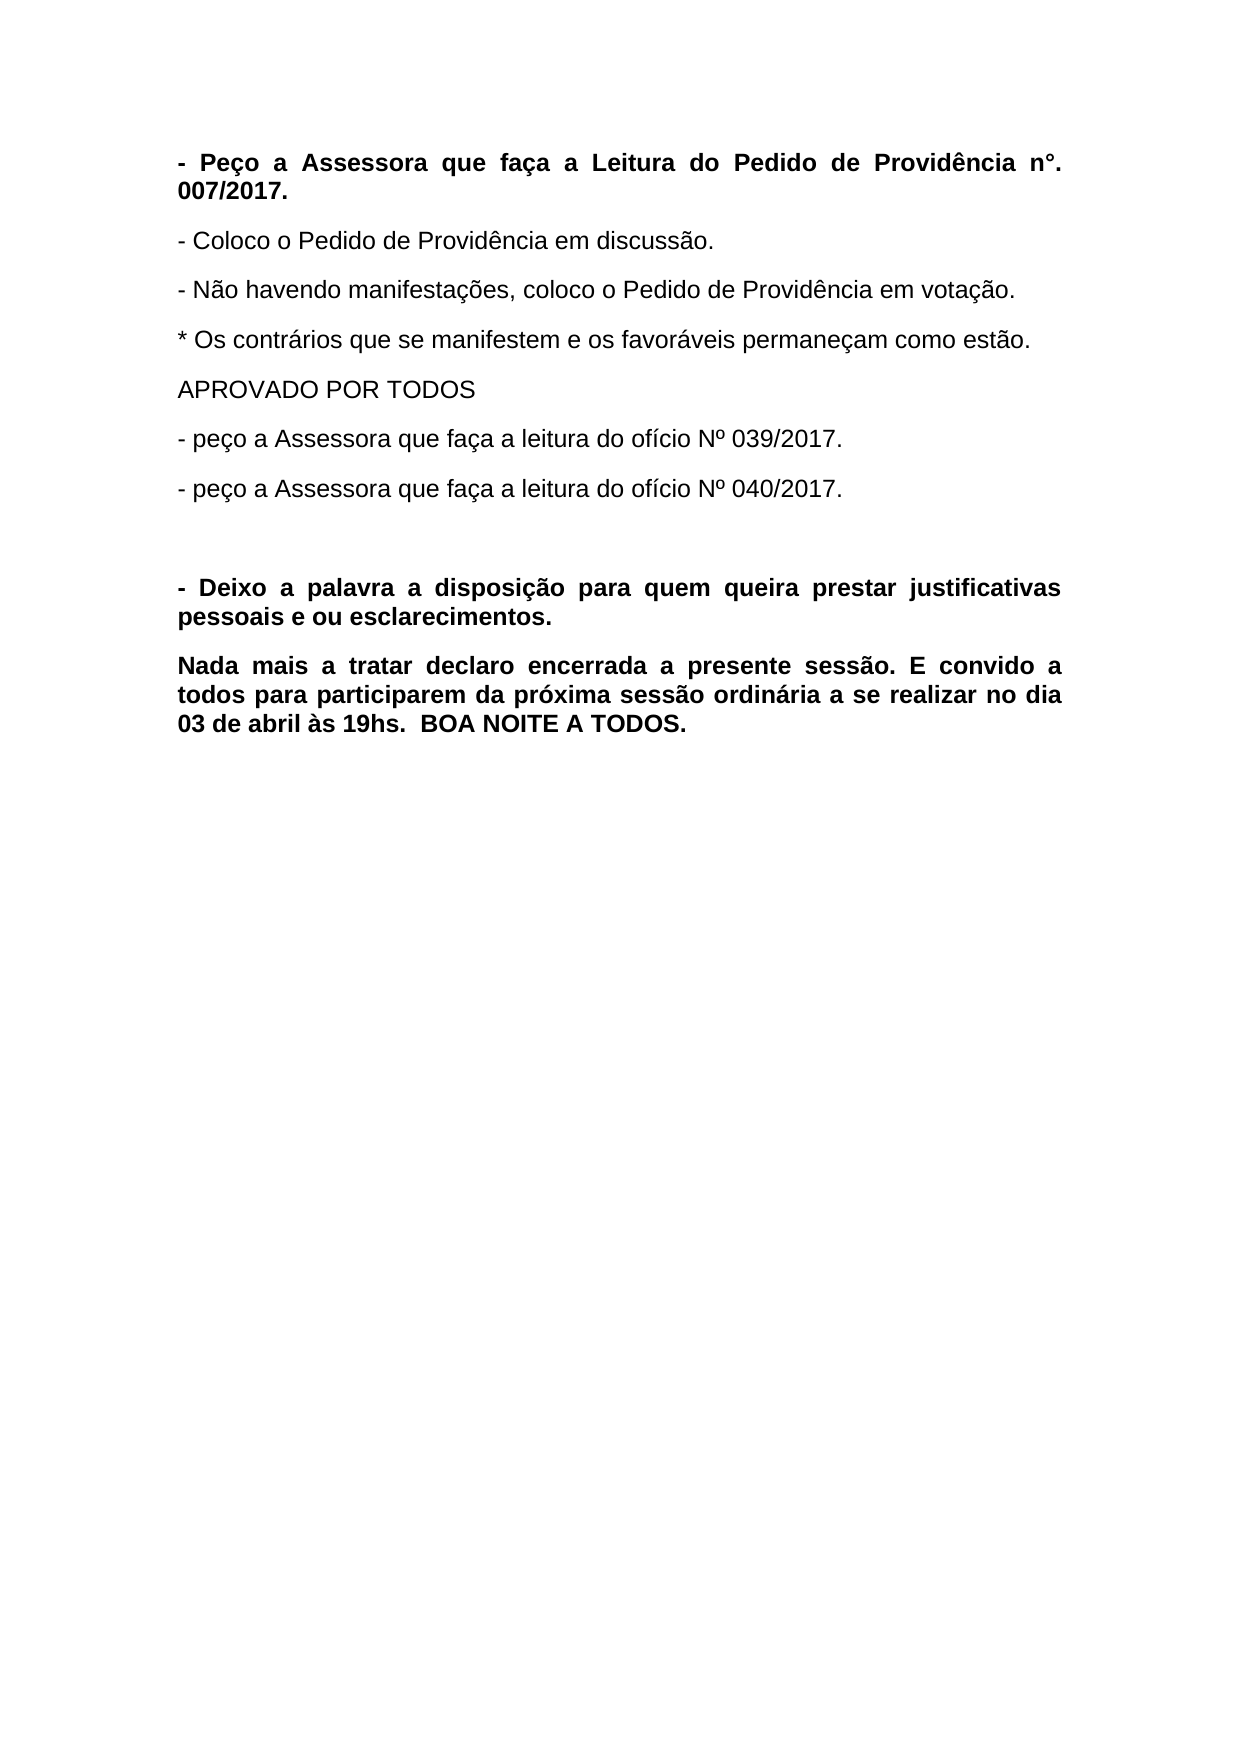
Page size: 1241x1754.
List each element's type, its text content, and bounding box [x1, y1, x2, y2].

text - peço a Assessora que faça a leitura do ofício Nº 039/2017. [177, 424, 1063, 453]
text - Peço a Assessora que faça a Leitura do Pedido de Providência n°. 007/2017. [177, 148, 1063, 205]
text - Não havendo manifestações, coloco o Pedido de Providência em votação. [177, 276, 1063, 304]
text - peço a Assessora que faça a leitura do ofício Nº 040/2017. [177, 474, 1063, 503]
text - Coloco o Pedido de Providência em discussão. [177, 226, 1063, 255]
text Nada mais a tratar declaro encerrada a presente sessão. E convido a todos para participarem da próxima sessão ordinária a se realizar no dia 03 de abril às 19hs. BOA NOITE A TODOS. [177, 651, 1063, 738]
text APROVADO POR TODOS [177, 375, 1063, 403]
text * Os contrários que se manifestem e os favoráveis permaneçam como estão. [177, 325, 1063, 354]
text - Deixo a palavra a disposição para quem queira prestar justificativas pessoais e ou esclarecimentos. [177, 573, 1063, 631]
